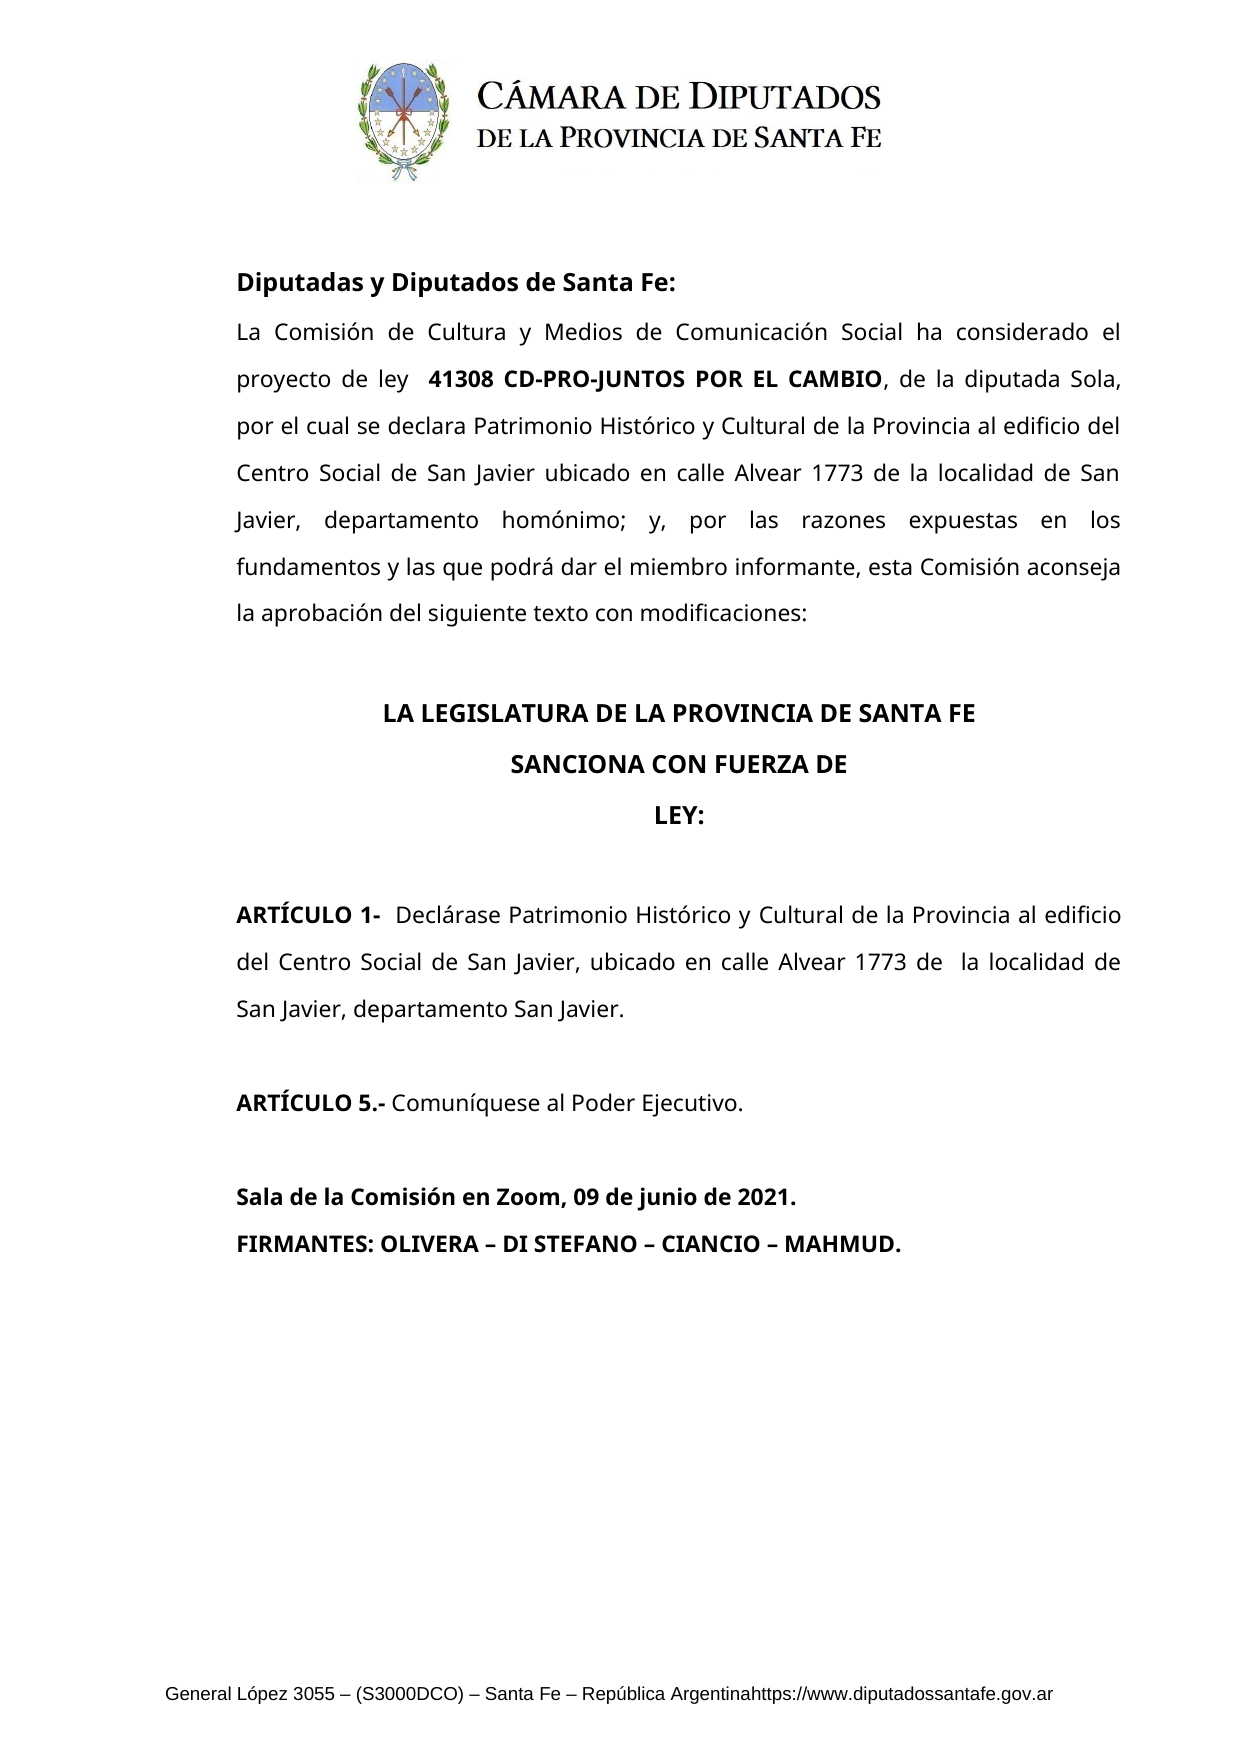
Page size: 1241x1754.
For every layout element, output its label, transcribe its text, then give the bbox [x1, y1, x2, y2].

text SANCIONA CON FUERZA DE [236, 746, 1122, 780]
text Diputadas y Diputados de Santa Fe: [236, 265, 1122, 299]
picture [354, 59, 886, 183]
text Sala de la Comisión en Zoom, 09 de junio de 2021. [236, 1181, 1122, 1212]
text LA LEGISLATURA DE LA PROVINCIA DE SANTA FE [236, 695, 1122, 729]
text ARTÍCULO 1- Declárase Patrimonio Histórico y Cultural de la Provincia al edificio del Centro Social de San Javier, ubicado en calle Alvear 1773 de la localidad de San Javier, departamento San Javier. [236, 899, 1122, 1024]
text ARTÍCULO 5.- Comuníquese al Poder Ejecutivo. [236, 1087, 1122, 1118]
text FIRMANTES: OLIVERA – DI STEFANO – CIANCIO – MAHMUD. [236, 1227, 1122, 1259]
text LEY: [236, 797, 1122, 831]
text La Comisión de Cultura y Medios de Comunicación Social ha considerado el proyecto de ley 41308 CD-PRO-JUNTOS POR EL CAMBIO, de la diputada Sola, por el cual se declara Patrimonio Histórico y Cultural de la Provincia al edificio del Centro Social de San Javier ubicado en calle Alvear 1773 de la localidad de San Javier, departamento homónimo; y, por las razones expuestas en los fundamentos y las que podrá dar el miembro informante, esta Comisión aconseja la aprobación del siguiente texto con modificaciones: [236, 316, 1122, 628]
